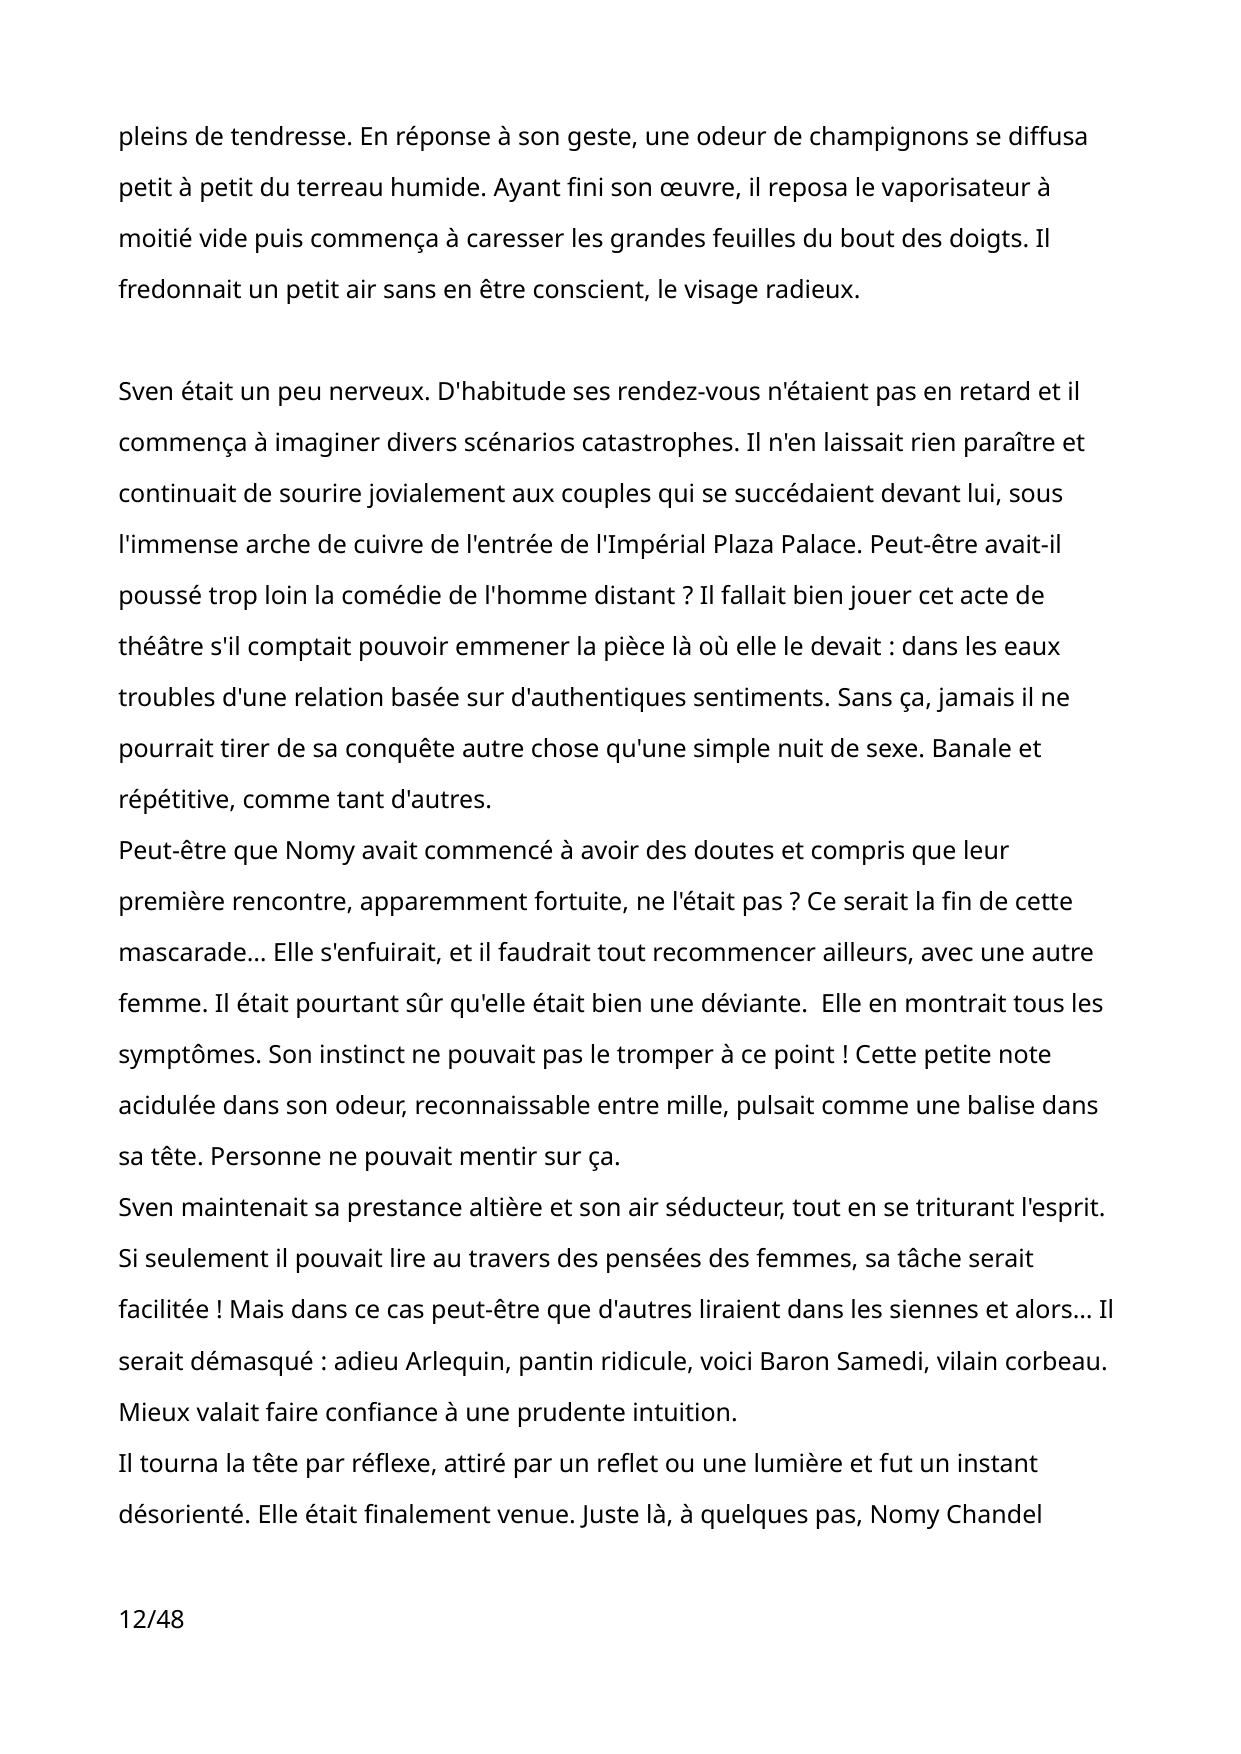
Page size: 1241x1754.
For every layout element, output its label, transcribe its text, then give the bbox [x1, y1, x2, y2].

text Peut-être que Nomy avait commencé à avoir des doutes et compris que leur première rencontre, apparemment fortuite, ne l'était pas ? Ce serait la fin de cette mascarade… Elle s'enfuirait, et il faudrait tout recommencer ailleurs, avec une autre femme. Il était pourtant sûr qu'elle était bien une déviante. Elle en montrait tous les symptômes. Son instinct ne pouvait pas le tromper à ce point ! Cette petite note acidulée dans son odeur, reconnaissable entre mille, pulsait comme une balise dans sa tête. Personne ne pouvait mentir sur ça. [118, 833, 1122, 1173]
text Mieux valait faire confiance à une prudente intuition. [118, 1394, 1122, 1428]
text Sven était un peu nerveux. D'habitude ses rendez-vous n'étaient pas en retard et il commença à imaginer divers scénarios catastrophes. Il n'en laissait rien paraître et continuait de sourire jovialement aux couples qui se succédaient devant lui, sous l'immense arche de cuivre de l'entrée de l'Impérial Plaza Palace. Peut-être avait-il poussé trop loin la comédie de l'homme distant ? Il fallait bien jouer cet acte de théâtre s'il comptait pouvoir emmener la pièce là où elle le devait : dans les eaux troubles d'une relation basée sur d'authentiques sentiments. Sans ça, jamais il ne pourrait tirer de sa conquête autre chose qu'une simple nuit de sexe. Banale et répétitive, comme tant d'autres. [118, 373, 1122, 816]
text Il tourna la tête par réflexe, attiré par un reflet ou une lumière et fut un instant désorienté. Elle était finalement venue. Juste là, à quelques pas, Nomy Chandel [118, 1445, 1122, 1530]
text Sven maintenait sa prestance altière et son air séducteur, tout en se triturant l'esprit. Si seulement il pouvait lire au travers des pensées des femmes, sa tâche serait facilitée ! Mais dans ce cas peut-être que d'autres liraient dans les siennes et alors… Il serait démasqué : adieu Arlequin, pantin ridicule, voici Baron Samedi, vilain corbeau. [118, 1190, 1122, 1377]
text pleins de tendresse. En réponse à son geste, une odeur de champignons se diffusa petit à petit du terreau humide. Ayant fini son œuvre, il reposa le vaporisateur à moitié vide puis commença à caresser les grandes feuilles du bout des doigts. Il fredonnait un petit air sans en être conscient, le visage radieux. [118, 118, 1122, 305]
